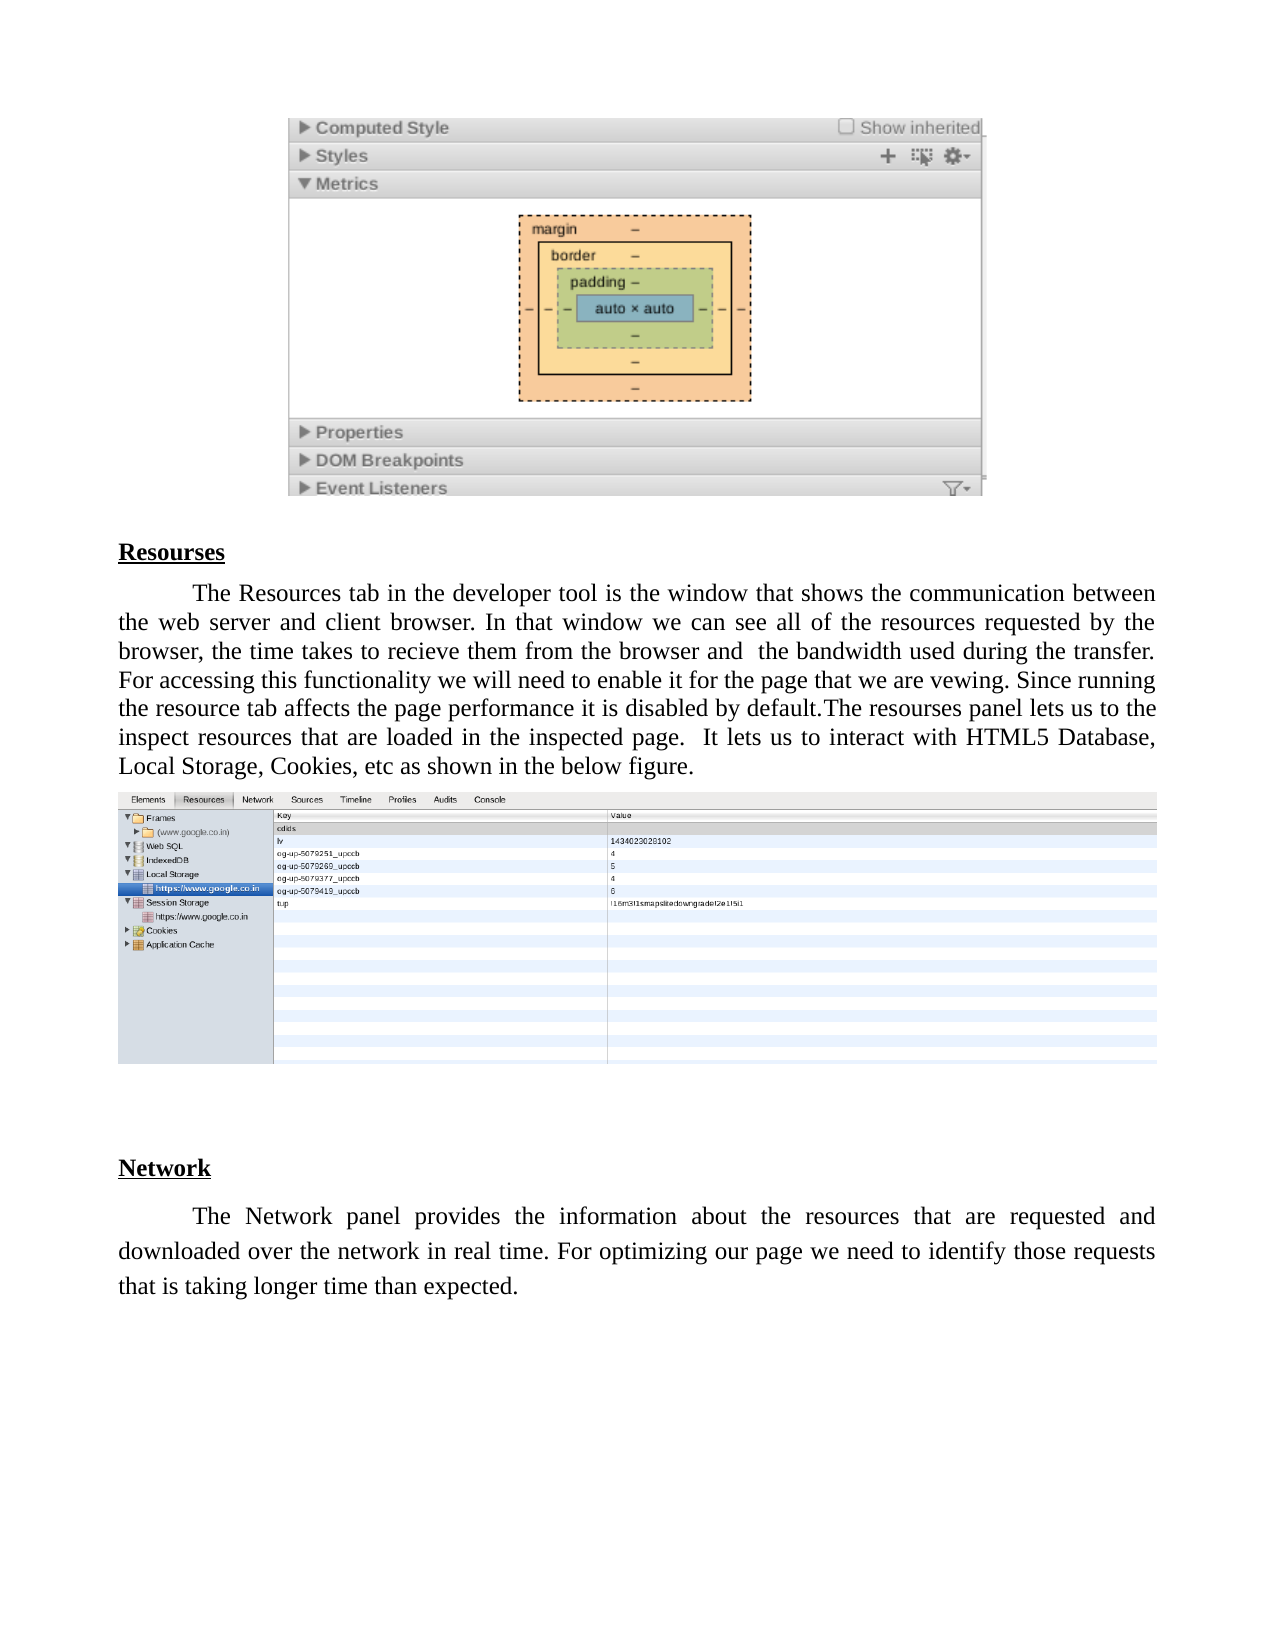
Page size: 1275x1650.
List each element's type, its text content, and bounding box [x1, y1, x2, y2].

picture [288, 118, 987, 496]
text Resourses [118, 537, 1157, 566]
text Network [118, 1146, 1157, 1182]
text The Resources tab in the developer tool is the window that shows the communication between the web server and client browser. In that window we can see all of the resources requested by the browser, the time takes to recieve them from the browser and the bandwidth used during the transfer. For accessing this functionality we will need to enable it for the page that we are vewing. Since running the resource tab affects the page performance it is disabled by default.The resourses panel lets us to the inspect resources that are loaded in the inspected page. It lets us to interact with HTML5 Database, Local Storage, Cookies, etc as shown in the below figure. [118, 578, 1157, 780]
picture [118, 792, 1157, 1064]
text The Network panel provides the information about the resources that are requested and downloaded over the network in real time. For optimizing our page we need to identify those requests that is taking longer time than expected. [118, 1194, 1157, 1300]
